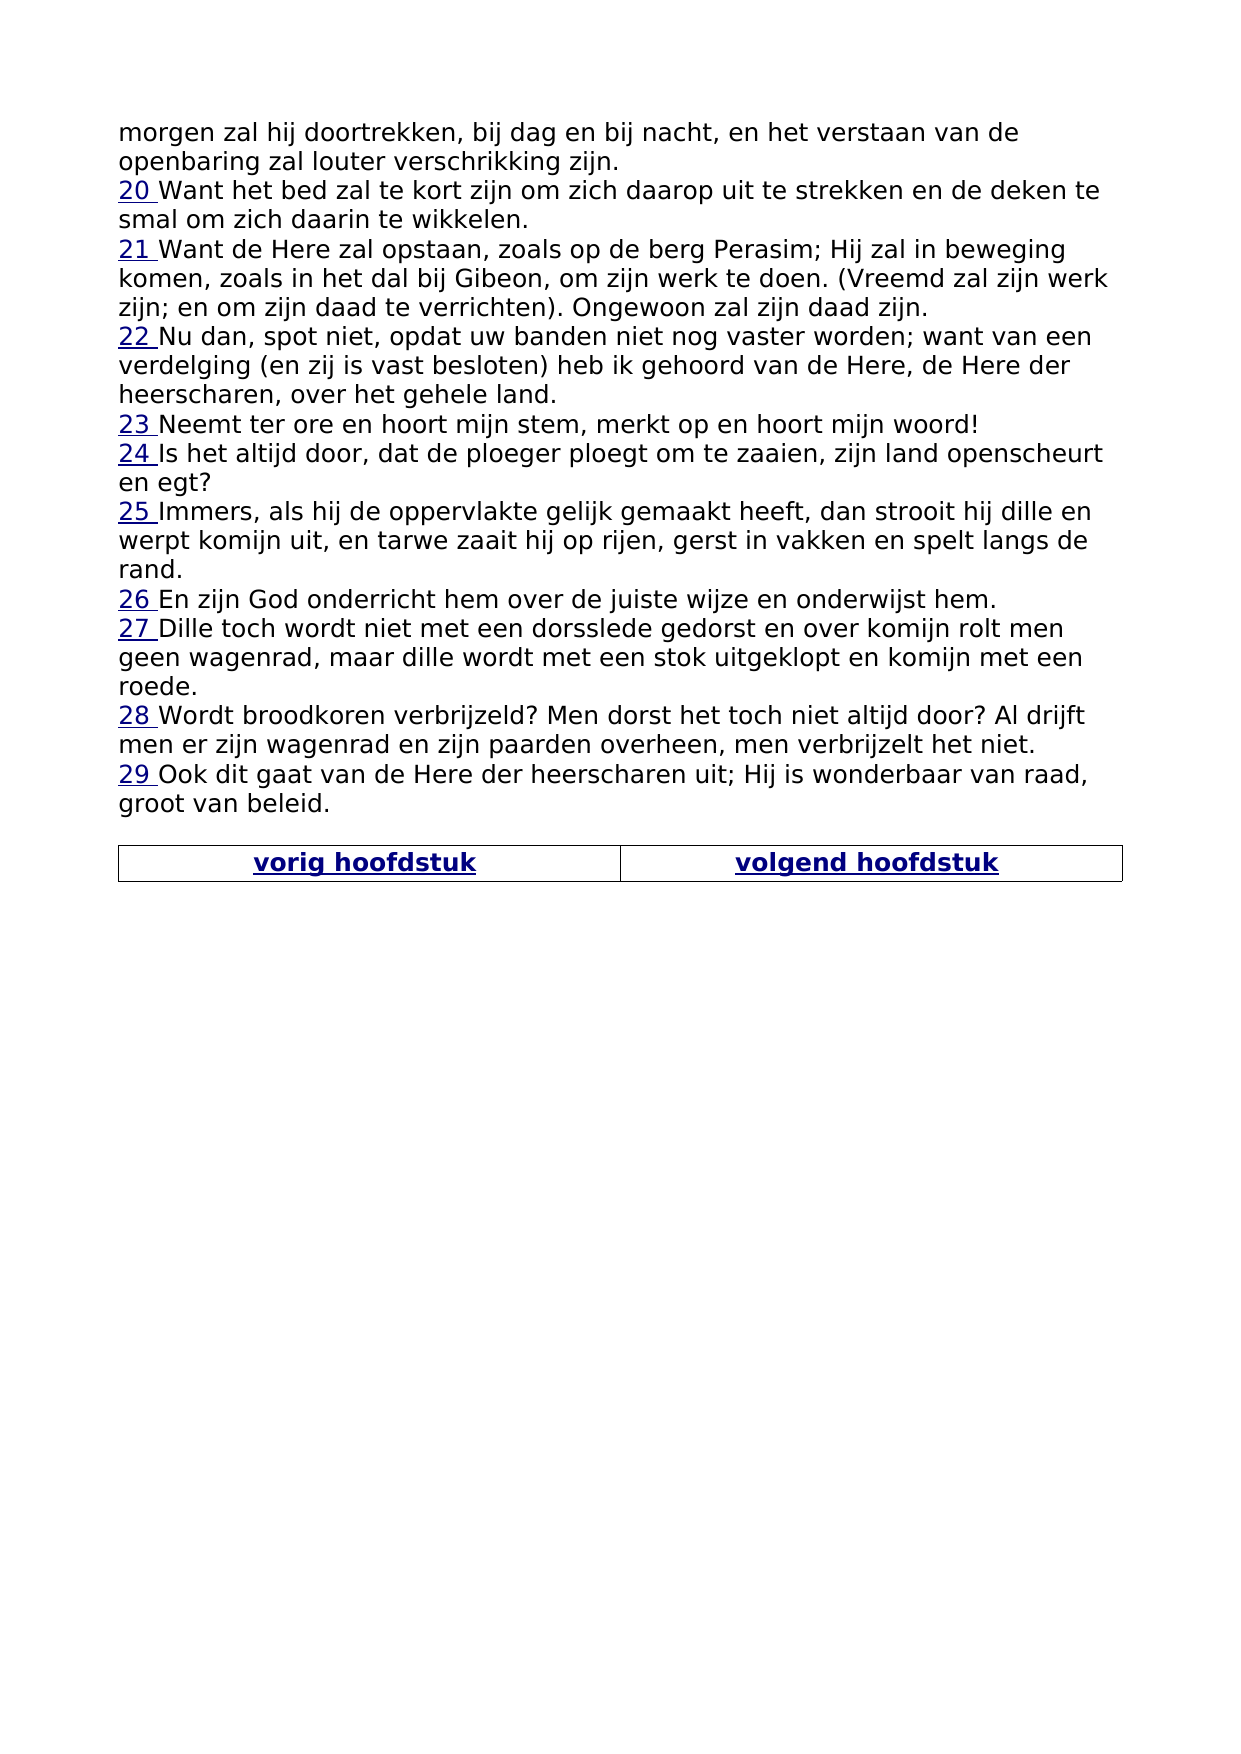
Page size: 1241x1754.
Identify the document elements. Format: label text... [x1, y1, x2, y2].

text morgen zal hij doortrekken, bij dag en bij nacht, en het verstaan van de openbaring zal louter verschrikking zijn. 20 Want het bed zal te kort zijn om zich daarop uit te strekken en de deken te smal om zich daarin te wikkelen. 21 Want de Here zal opstaan, zoals op de berg Perasim; Hij zal in beweging komen, zoals in het dal bij Gibeon, om zijn werk te doen. (Vreemd zal zijn werk zijn; en om zijn daad te verrichten). Ongewoon zal zijn daad zijn. 22 Nu dan, spot niet, opdat uw banden niet nog vaster worden; want van een verdelging (en zij is vast besloten) heb ik gehoord van de Here, de Here der heerscharen, over het gehele land. 23 Neemt ter ore en hoort mijn stem, merkt op en hoort mijn woord! 24 Is het altijd door, dat de ploeger ploegt om te zaaien, zijn land openscheurt en egt? 25 Immers, als hij de oppervlakte gelijk gemaakt heeft, dan strooit hij dille en werpt komijn uit, en tarwe zaait hij op rijen, gerst in vakken en spelt langs de rand. 26 En zijn God onderricht hem over de juiste wijze en onderwijst hem. 27 Dille toch wordt niet met een dorsslede gedorst en over komijn rolt men geen wagenrad, maar dille wordt met een stok uitgeklopt en komijn met een roede. 28 Wordt broodkoren verbrijzeld? Men dorst het toch niet altijd door? Al drijft men er zijn wagenrad en zijn paarden overheen, men verbrijzelt het niet. 29 Ook dit gaat van de Here der heerscharen uit; Hij is wonderbaar van raad, groot van beleid. [118, 118, 1122, 818]
table_header vorig hoofdstuk [119, 846, 620, 881]
table_header volgend hoofdstuk [621, 846, 1122, 881]
